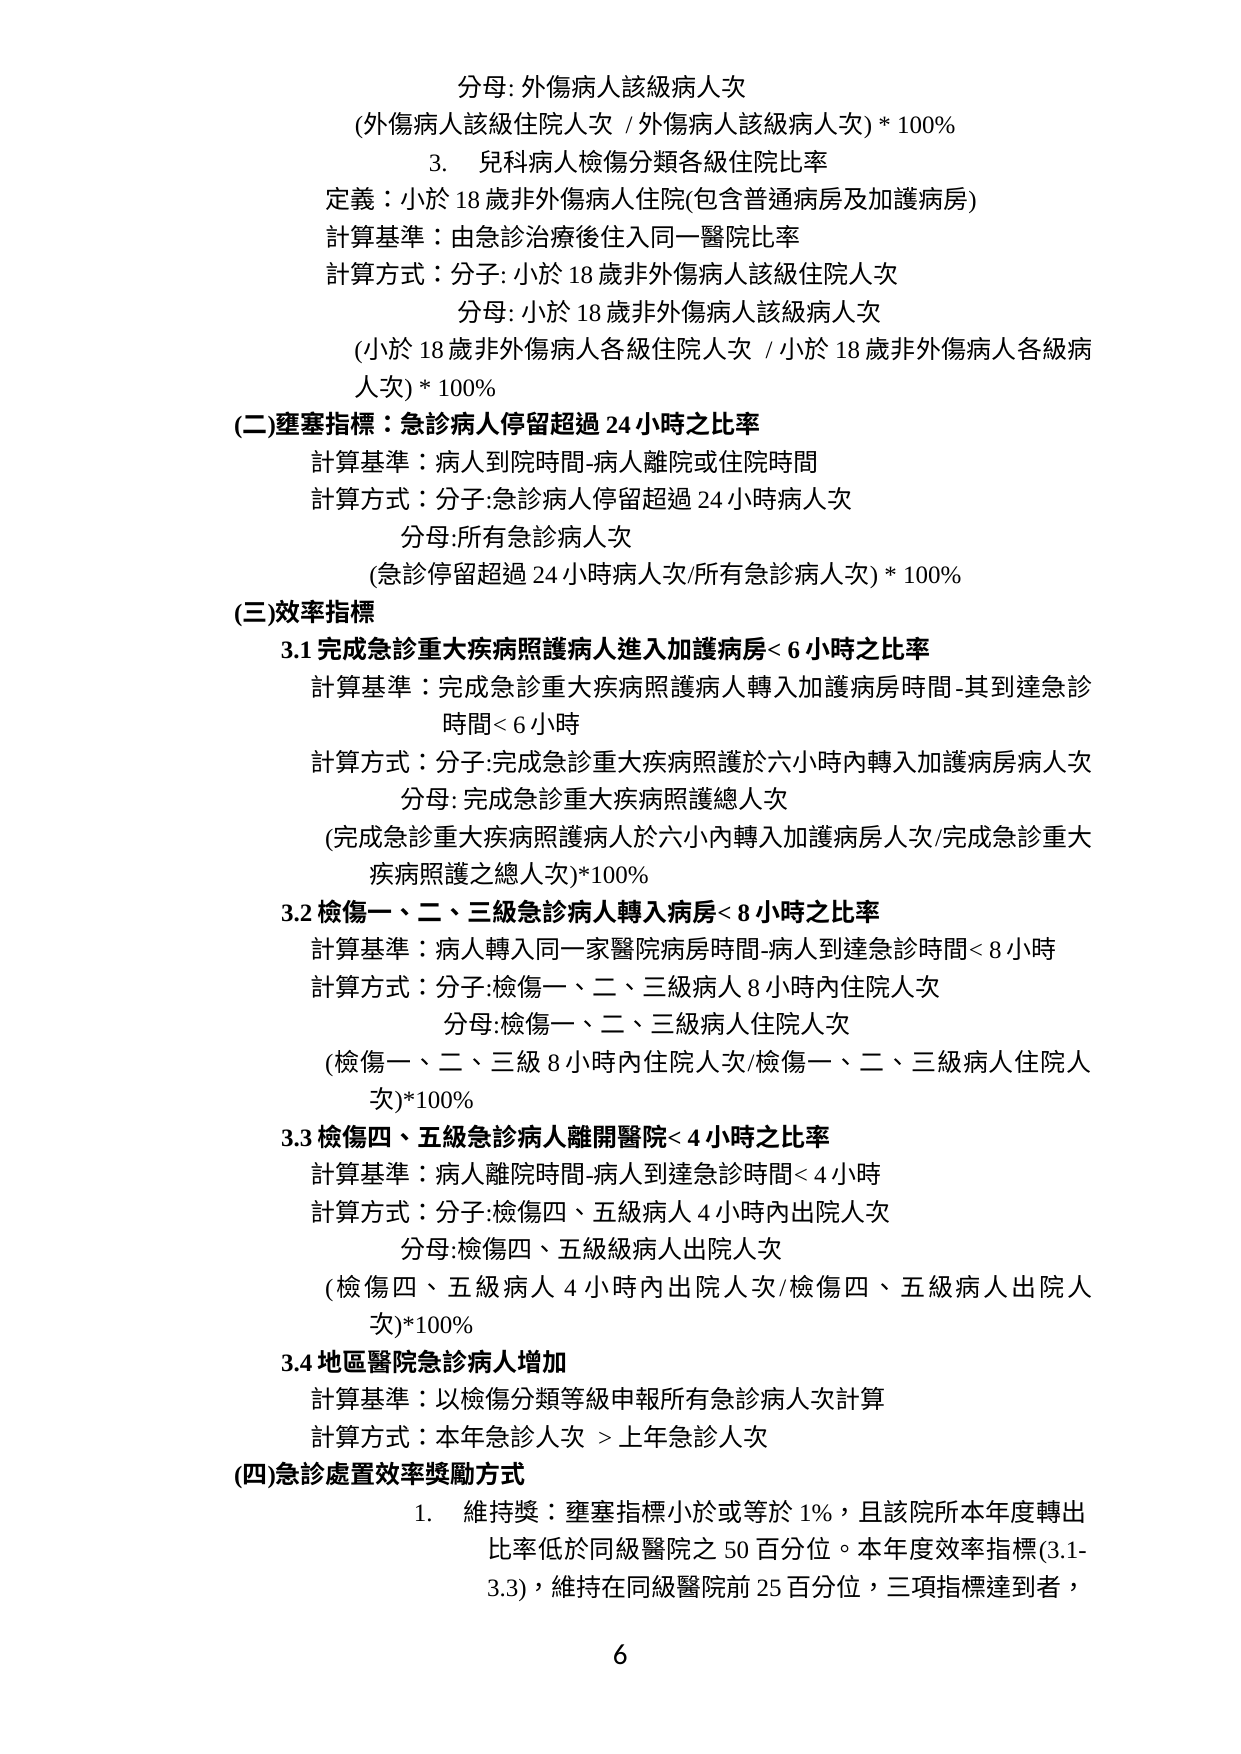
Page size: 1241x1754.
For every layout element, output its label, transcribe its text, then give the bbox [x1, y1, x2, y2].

text 計算基準：完成急診重大疾病照護病人轉入加護病房時間-其到達急診時間< 6小時 [310, 666, 1092, 741]
text 計算基準：病人離院時間-病人到達急診時間< 4小時 [310, 1154, 1092, 1191]
text 分母: 小於18歲非外傷病人該級病人次 [434, 291, 1092, 329]
text 計算方式：分子: 小於18歲非外傷病人該級住院人次 [304, 254, 1092, 291]
text 3.2檢傷一、二、三級急診病人轉入病房< 8小時之比率 [148, 891, 1087, 929]
text 定義：小於18歲非外傷病人住院(包含普通病房及加護病房) [304, 179, 1092, 216]
text 分母: 外傷病人該級病人次 [354, 66, 1092, 104]
text (檢傷一、二、三級8小時內住院人次/檢傷一、二、三級病人住院人次)*100% [325, 1041, 1092, 1116]
text 分母:所有急診病人次 [369, 516, 1092, 554]
text (檢傷四、五級病人4小時內出院人次/檢傷四、五級病人出院人次)*100% [325, 1266, 1092, 1341]
text 3.4地區醫院急診病人增加 [148, 1341, 1087, 1379]
text (四)急診處置效率獎勵方式 [234, 1454, 1087, 1491]
text (急診停留超過24小時病人次/所有急診病人次) * 100% [369, 554, 1092, 591]
text 計算基準：病人轉入同一家醫院病房時間-病人到達急診時間< 8小時 [310, 929, 1092, 966]
text 分母:檢傷一、二、三級病人住院人次 [369, 1004, 1092, 1041]
text (小於18歲非外傷病人各級住院人次 / 小於18歲非外傷病人各級病人次) * 100% [354, 329, 1092, 404]
text (二)壅塞指標：急診病人停留超過24小時之比率 [234, 404, 1087, 441]
list 兒科病人檢傷分類各級住院比率 [428, 141, 1087, 179]
text 計算基準：由急診治療後住入同一醫院比率 [304, 216, 1092, 254]
text 計算基準：以檢傷分類等級申報所有急診病人次計算 [310, 1379, 1092, 1416]
text 計算方式：分子:急診病人停留超過24小時病人次 [310, 479, 1092, 516]
text 3.1完成急診重大疾病照護病人進入加護病房< 6小時之比率 [148, 629, 1087, 666]
text (外傷病人該級住院人次 / 外傷病人該級病人次) * 100% [342, 104, 1092, 141]
text 3.3檢傷四、五級急診病人離開醫院< 4小時之比率 [148, 1116, 1087, 1154]
text 計算方式：分子:完成急診重大疾病照護於六小時內轉入加護病房病人次 [310, 741, 1092, 779]
text 計算方式：分子:檢傷一、二、三級病人8小時內住院人次 [310, 966, 1092, 1004]
text 分母: 完成急診重大疾病照護總人次 [369, 779, 1092, 816]
text 計算基準：病人到院時間-病人離院或住院時間 [310, 441, 1092, 479]
list 維持獎：壅塞指標小於或等於1%，且該院所本年度轉出比率低於同級醫院之50百分位。本年度效率指標(3.1-3.3)，維持在同級醫院前25百分位，三項指標達到者， [413, 1491, 1087, 1604]
text (完成急診重大疾病照護病人於六小內轉入加護病房人次/完成急診重大疾病照護之總人次)*100% [325, 816, 1092, 891]
text 計算方式：分子:檢傷四、五級病人4小時內出院人次 [310, 1191, 1092, 1229]
text 分母:檢傷四、五級級病人出院人次 [369, 1229, 1092, 1266]
text (三)效率指標 [234, 591, 1087, 629]
text 計算方式：本年急診人次 > 上年急診人次 [310, 1416, 1092, 1454]
